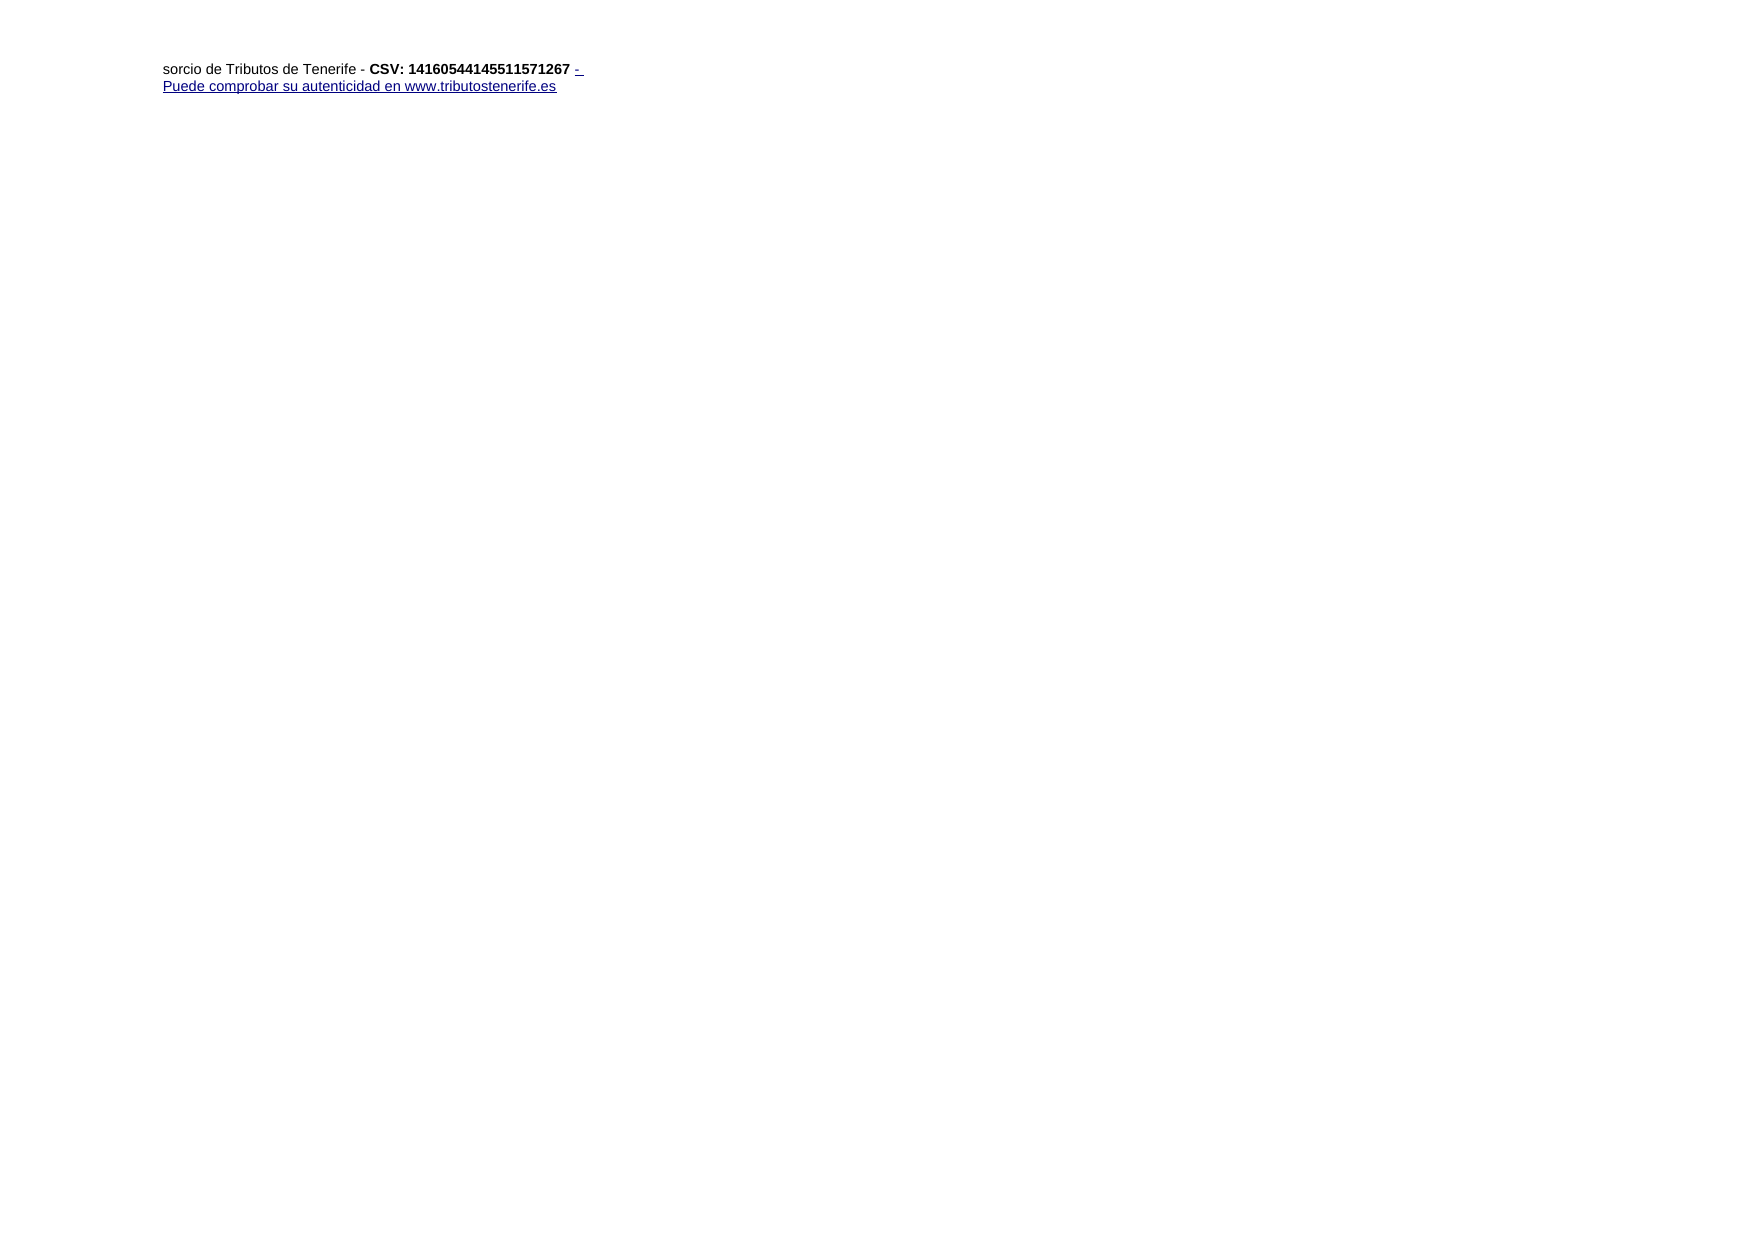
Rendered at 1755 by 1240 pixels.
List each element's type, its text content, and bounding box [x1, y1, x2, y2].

text Consorcio de Tributos de Tenerife - CSV: 14160544145511571267 - Puede comprobar su autenticidad en www.tributostenerife.es [163, 60, 616, 94]
